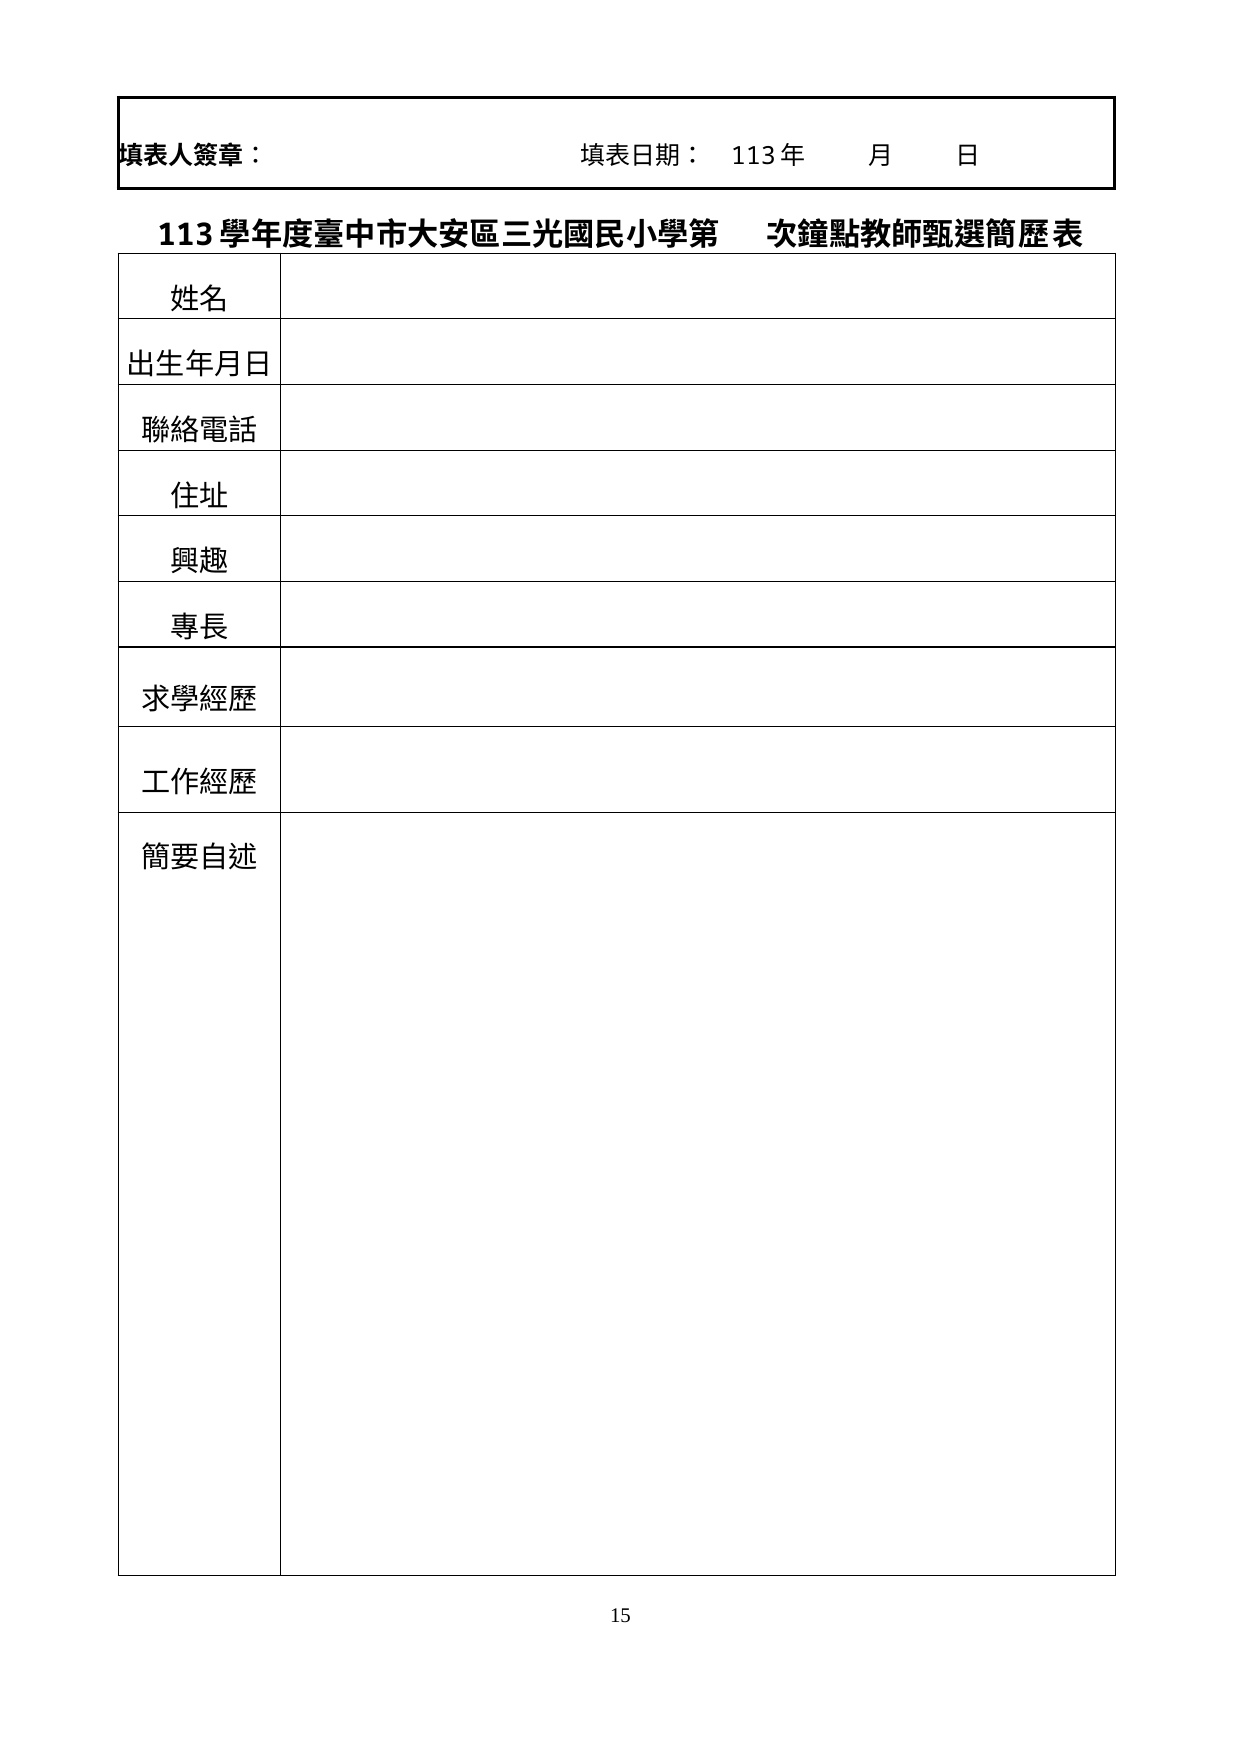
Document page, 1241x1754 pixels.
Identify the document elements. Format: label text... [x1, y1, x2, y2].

table_cell [281, 813, 1115, 1575]
table_cell 住址 [119, 451, 280, 515]
table_cell [281, 319, 1115, 384]
table_cell [281, 451, 1115, 515]
table_cell [281, 648, 1115, 726]
table_cell 工作經歷 [119, 727, 280, 812]
table_cell [281, 582, 1115, 646]
table_cell 填表人簽章： 填表日期： 113年 月 日 [120, 99, 1113, 187]
table_cell 興趣 [119, 516, 280, 581]
table_cell 出生年月日 [119, 319, 280, 384]
text 113學年度臺中市大安區三光國民小學第 次鐘點教師甄選簡歷表 [118, 190, 1122, 253]
table_cell 求學經歷 [119, 648, 280, 726]
table_cell [281, 385, 1115, 449]
table_header 姓名 [119, 254, 280, 318]
table_cell 聯絡電話 [119, 385, 280, 449]
table_cell 專長 [119, 582, 280, 646]
table_header [281, 254, 1115, 318]
table_cell [281, 727, 1115, 812]
table_cell [281, 516, 1115, 581]
table_cell 簡要自述 [119, 813, 280, 1575]
